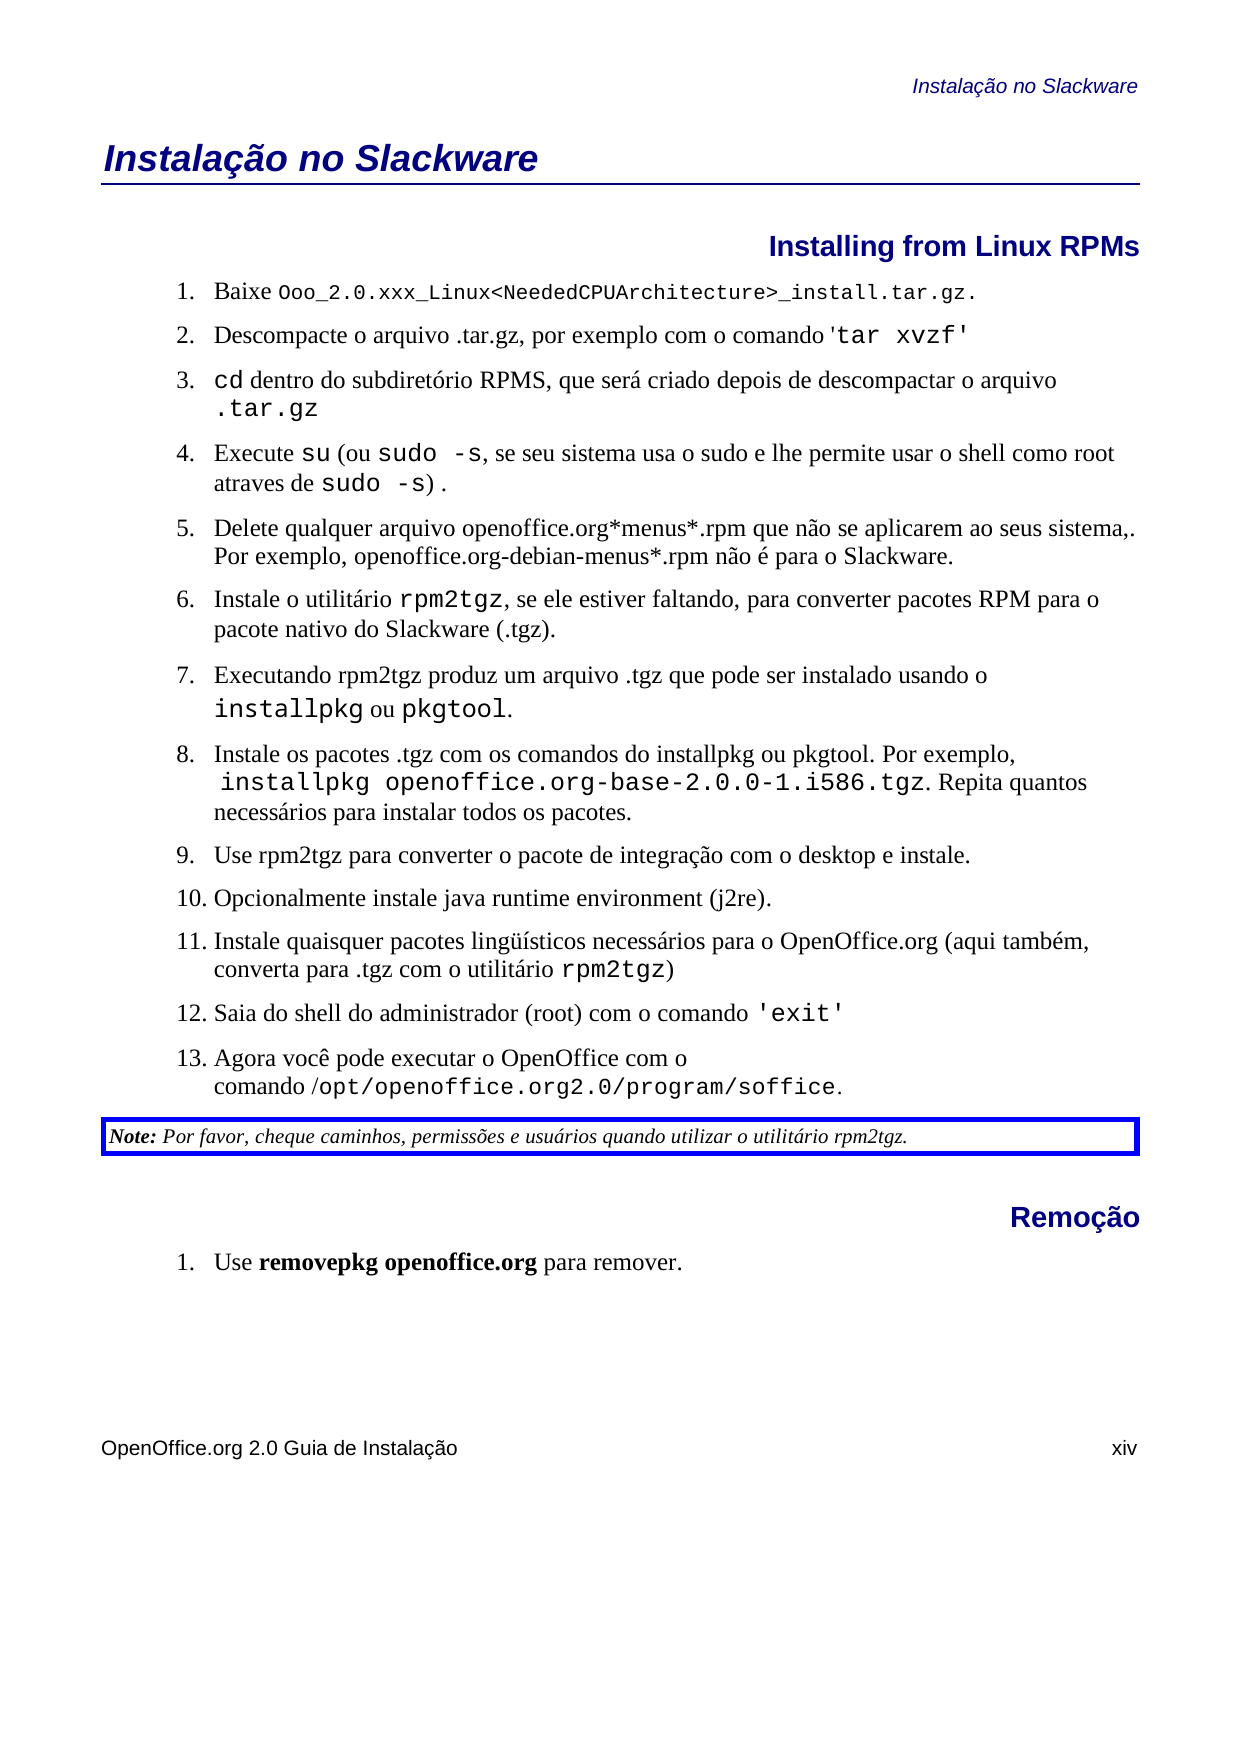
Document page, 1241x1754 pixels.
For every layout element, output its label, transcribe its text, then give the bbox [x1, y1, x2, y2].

list Opcionalmente instale java runtime environment (j2re). [176, 884, 1140, 912]
list cd dentro do subdiretório RPMS, que será criado depois de descompactar o arquivo .tar.gz [176, 366, 1140, 424]
subtitle Installing from Linux RPMs [138, 230, 1140, 262]
list Use rpm2tgz para converter o pacote de integração com o desktop e instale. [176, 841, 1140, 869]
list Descompacte o arquivo .tar.gz, por exemplo com o comando 'tar xvzf' [176, 321, 1140, 351]
list Executando rpm2tgz produz um arquivo .tgz que pode ser instalado usando o installpkg ou pkgtool. [176, 657, 1140, 725]
list Instale os pacotes .tgz com os comandos do installpkg ou pkgtool. Por exemplo, installpkg openoffice.org-base-2.0.0-1.i586.tgz. Repita quantos necessários para instalar todos os pacotes. [176, 740, 1140, 826]
list Instale quaisquer pacotes lingüísticos necessários para o OpenOffice.org (aqui também, converta para .tgz com o utilitário rpm2tgz) [176, 927, 1140, 984]
list Agora você pode executar o OpenOffice com o comando /opt/openoffice.org2.0/program/soffice. [176, 1044, 1140, 1102]
text Note: Por favor, cheque caminhos, permissões e usuários quando utilizar o utilitário rpm2tgz. [106, 1122, 1134, 1151]
list Execute su (ou sudo -s, se seu sistema usa o sudo e lhe permite usar o shell como root atraves de sudo -s) . [176, 439, 1140, 499]
list Instale o utilitário rpm2tgz, se ele estiver faltando, para converter pacotes RPM para o pacote nativo do Slackware (.tgz). [176, 584, 1140, 643]
list Saia do shell do administrador (root) com o comando 'exit' [176, 999, 1140, 1029]
subtitle Remoção [138, 1201, 1140, 1233]
list Delete qualquer arquivo openoffice.org*menus*.rpm que não se aplicarem ao seus sistema,. Por exemplo, openoffice.org-debian-menus*.rpm não é para o Slackware. [176, 514, 1140, 570]
list Baixe Ooo_2.0.xxx_Linux<NeededCPUArchitecture>_install.tar.gz. [176, 277, 1140, 306]
list Use removepkg openoffice.org para remover. [176, 1248, 1140, 1276]
subtitle Instalação no Slackware [101, 135, 1140, 183]
